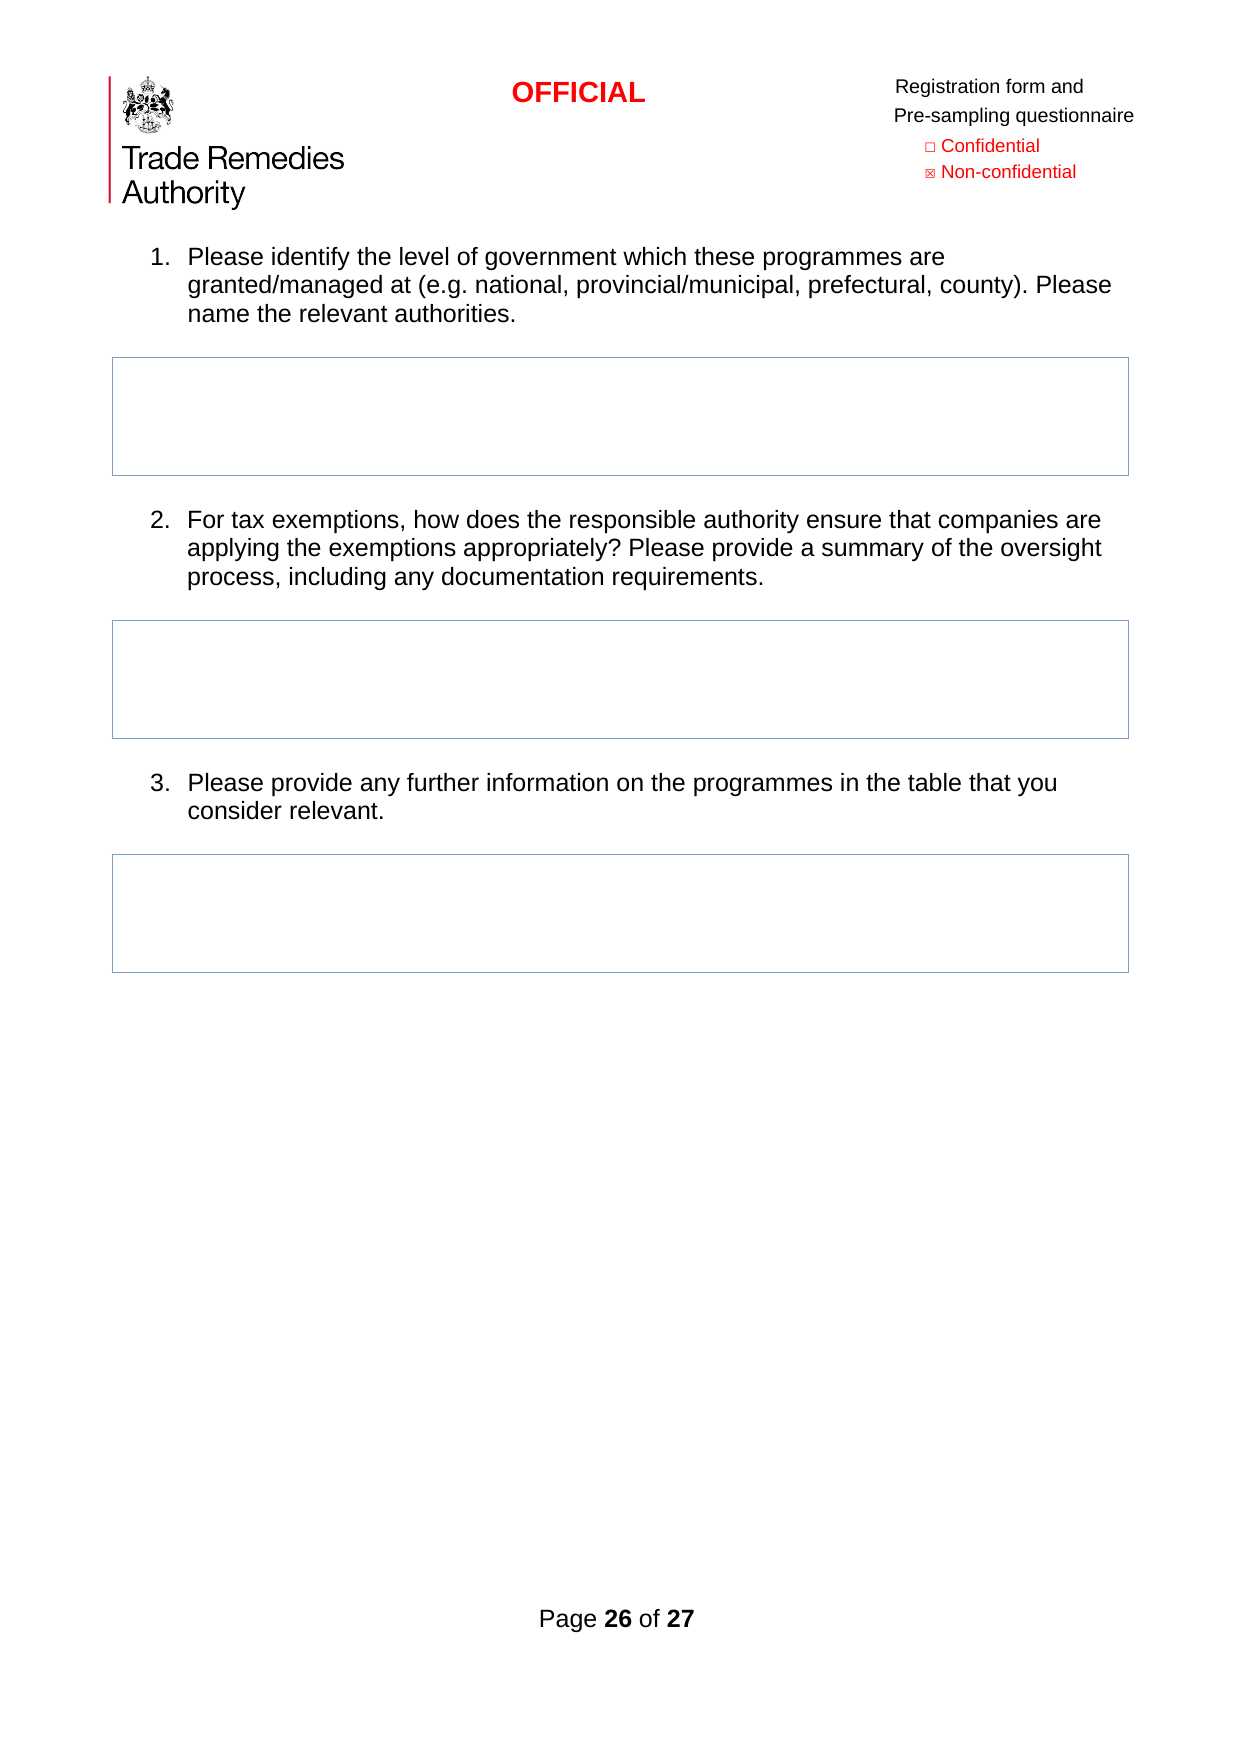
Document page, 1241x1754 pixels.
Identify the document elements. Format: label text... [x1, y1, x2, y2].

list Please identify the level of government which these programmes are granted/managed at (e.g. national, provincial/municipal, prefectural, county). Please name the relevant authorities. [150, 242, 1128, 328]
picture [108, 76, 344, 210]
list For tax exemptions, how does the responsible authority ensure that companies are applying the exemptions appropriately? Please provide a summary of the oversight process, including any documentation requirements. [150, 504, 1128, 591]
table_header [113, 621, 1128, 738]
list Please provide any further information on the programmes in the table that you consider relevant. [150, 767, 1128, 825]
table_header [113, 358, 1128, 475]
table_header [113, 855, 1128, 972]
